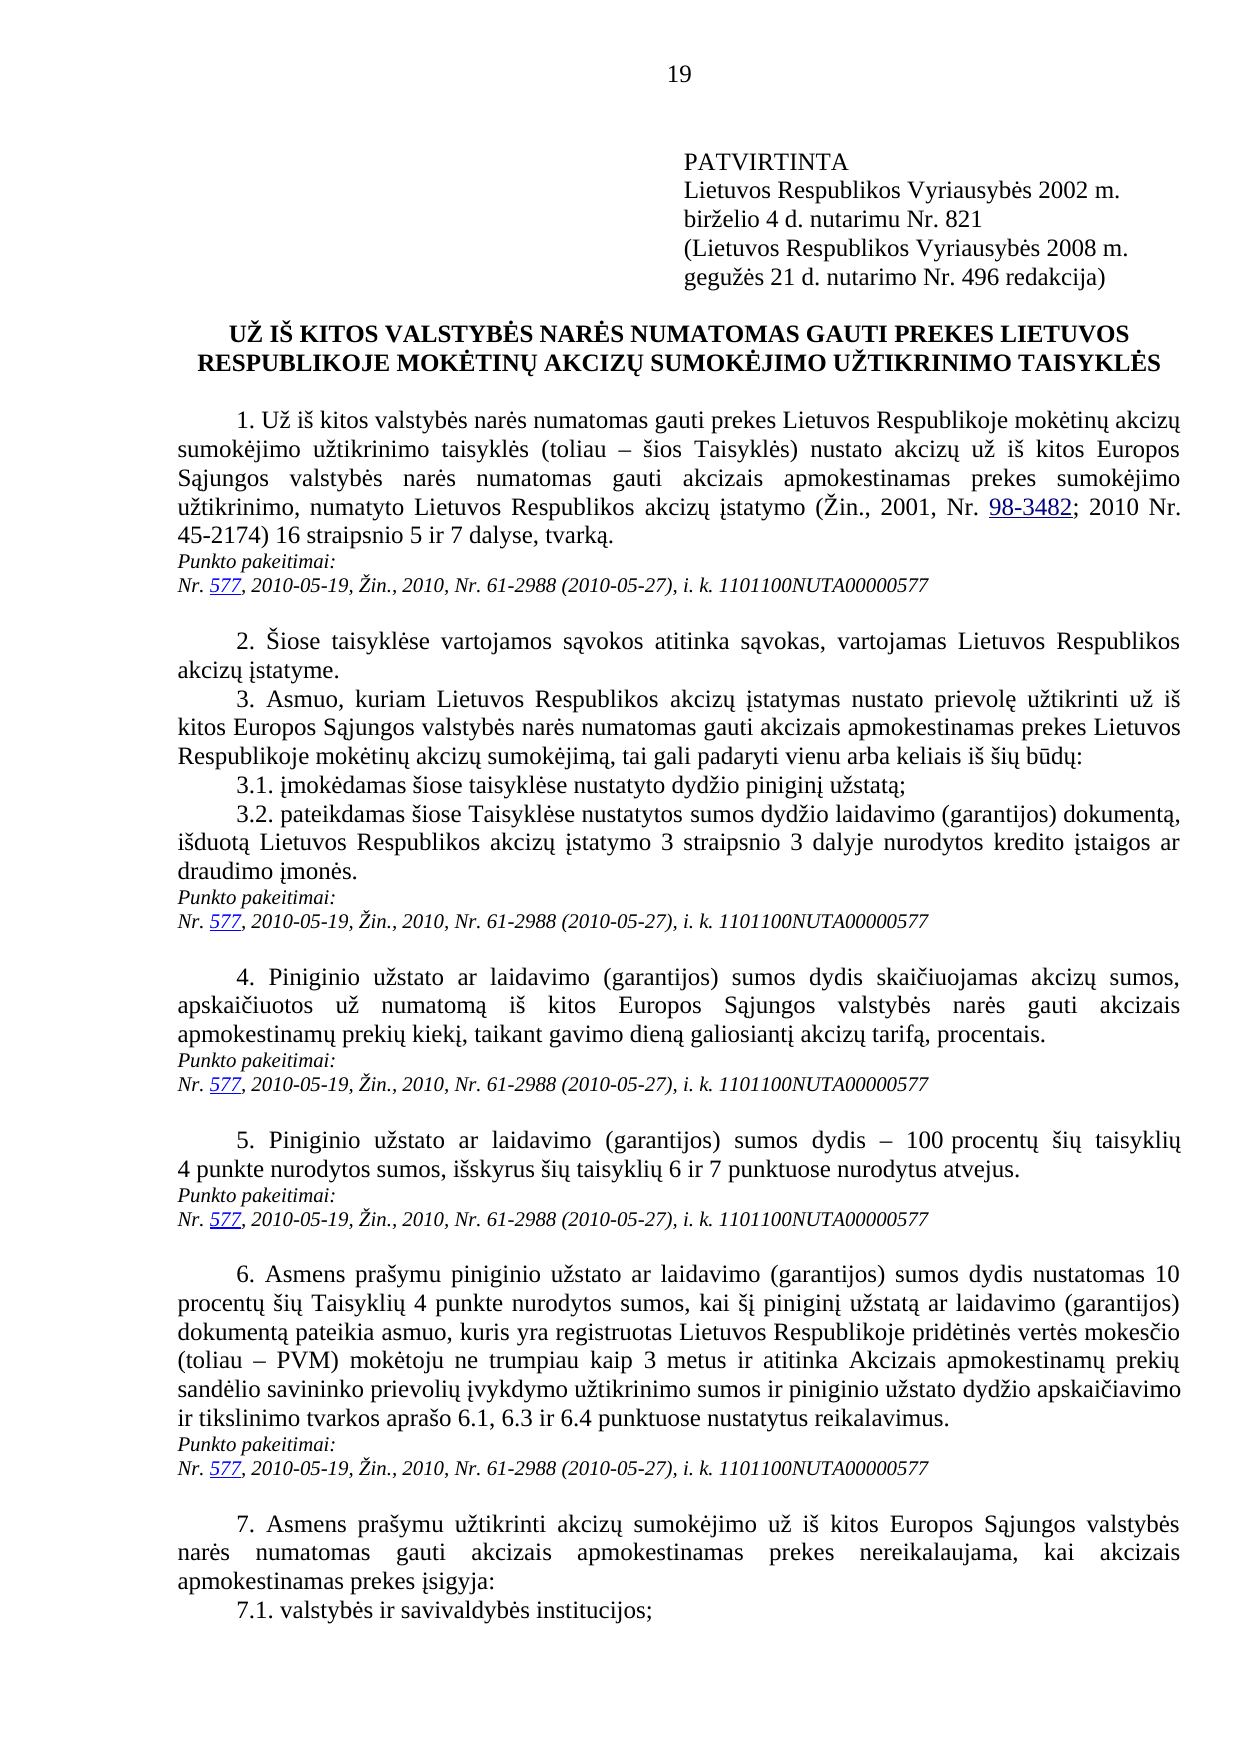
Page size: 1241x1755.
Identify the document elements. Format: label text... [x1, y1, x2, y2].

text 3. Asmuo, kuriam Lietuvos Respublikos akcizų įstatymas nustato prievolę užtikrinti už iš kitos Europos Sąjungos valstybės narės numatomas gauti akcizais apmokestinamas prekes Lietuvos Respublikoje mokėtinų akcizų sumokėjimą, tai gali padaryti vienu arba keliais iš šių būdų: [177, 684, 1181, 770]
text Punkto pakeitimai: [177, 1048, 1181, 1072]
text Punkto pakeitimai: [177, 1432, 1181, 1456]
text 3.1. įmokėdamas šiose taisyklėse nustatyto dydžio piniginį užstatą; [177, 770, 1181, 799]
text Nr. 577, 2010-05-19, Žin., 2010, Nr. 61-2988 (2010-05-27), i. k. 1101100NUTA00000577 [177, 1072, 1181, 1096]
text Nr. 577, 2010-05-19, Žin., 2010, Nr. 61-2988 (2010-05-27), i. k. 1101100NUTA00000577 [177, 1456, 1181, 1480]
text Nr. 577, 2010-05-19, Žin., 2010, Nr. 61-2988 (2010-05-27), i. k. 1101100NUTA00000577 [177, 909, 1181, 933]
text Punkto pakeitimai: [177, 885, 1181, 909]
text Punkto pakeitimai: [177, 1182, 1181, 1207]
text UŽ IŠ KITOS VALSTYBĖS NARĖS NUMATOMAS GAUTI PREKES LIETUVOS RESPUBLIKOJE MOKĖTINŲ AKCIZŲ SUMOKĖJIMO UŽTIKRINIMO TAISYKLĖS [177, 319, 1181, 377]
text 6. Asmens prašymu piniginio užstato ar laidavimo (garantijos) sumos dydis nustatomas 10 procentų šių Taisyklių 4 punkte nurodytos sumos, kai šį piniginį užstatą ar laidavimo (garantijos) dokumentą pateikia asmuo, kuris yra registruotas Lietuvos Respublikoje pridėtinės vertės mokesčio (toliau – PVM) mokėtoju ne trumpiau kaip 3 metus ir atitinka Akcizais apmokestinamų prekių sandėlio savininko prievolių įvykdymo užtikrinimo sumos ir piniginio užstato dydžio apskaičiavimo ir tikslinimo tvarkos aprašo 6.1, 6.3 ir 6.4 punktuose nustatytus reikalavimus. [177, 1259, 1181, 1432]
text 3.2. pateikdamas šiose Taisyklėse nustatytos sumos dydžio laidavimo (garantijos) dokumentą, išduotą Lietuvos Respublikos akcizų įstatymo 3 straipsnio 3 dalyje nurodytos kredito įstaigos ar draudimo įmonės. [177, 799, 1181, 885]
text Punkto pakeitimai: [177, 549, 1181, 573]
text Nr. 577, 2010-05-19, Žin., 2010, Nr. 61-2988 (2010-05-27), i. k. 1101100NUTA00000577 [177, 1207, 1181, 1231]
text 1. Už iš kitos valstybės narės numatomas gauti prekes Lietuvos Respublikoje mokėtinų akcizų sumokėjimo užtikrinimo taisyklės (toliau – šios Taisyklės) nustato akcizų už iš kitos Europos Sąjungos valstybės narės numatomas gauti akcizais apmokestinamas prekes sumokėjimo užtikrinimo, numatyto Lietuvos Respublikos akcizų įstatymo (Žin., 2001, Nr. 98-3482; 2010 Nr. 45-2174) 16 straipsnio 5 ir 7 dalyse, tvarką. [177, 406, 1181, 549]
text 5. Piniginio užstato ar laidavimo (garantijos) sumos dydis – 100 procentų šių taisyklių 4 punkte nurodytos sumos, išskyrus šių taisyklių 6 ir 7 punktuose nurodytus atvejus. [177, 1125, 1181, 1182]
text 2. Šiose taisyklėse vartojamos sąvokos atitinka sąvokas, vartojamas Lietuvos Respublikos akcizų įstatyme. [177, 626, 1181, 684]
text Nr. 577, 2010-05-19, Žin., 2010, Nr. 61-2988 (2010-05-27), i. k. 1101100NUTA00000577 [177, 573, 1181, 597]
text 7. Asmens prašymu užtikrinti akcizų sumokėjimo už iš kitos Europos Sąjungos valstybės narės numatomas gauti akcizais apmokestinamas prekes nereikalaujama, kai akcizais apmokestinamas prekes įsigyja: [177, 1509, 1181, 1595]
text 7.1. valstybės ir savivaldybės institucijos; [177, 1595, 1181, 1624]
text 4. Piniginio užstato ar laidavimo (garantijos) sumos dydis skaičiuojamas akcizų sumos, apskaičiuotos už numatomą iš kitos Europos Sąjungos valstybės narės gauti akcizais apmokestinamų prekių kiekį, taikant gavimo dieną galiosiantį akcizų tarifą, procentais. [177, 962, 1181, 1048]
text (Lietuvos Respublikos Vyriausybės 2008 m. gegužės 21 d. nutarimo Nr. 496 redakcija) [683, 233, 1181, 291]
text PATVIRTINTA [683, 147, 1181, 176]
text Lietuvos Respublikos Vyriausybės 2002 m. birželio 4 d. nutarimu Nr. 821 [683, 176, 1181, 233]
